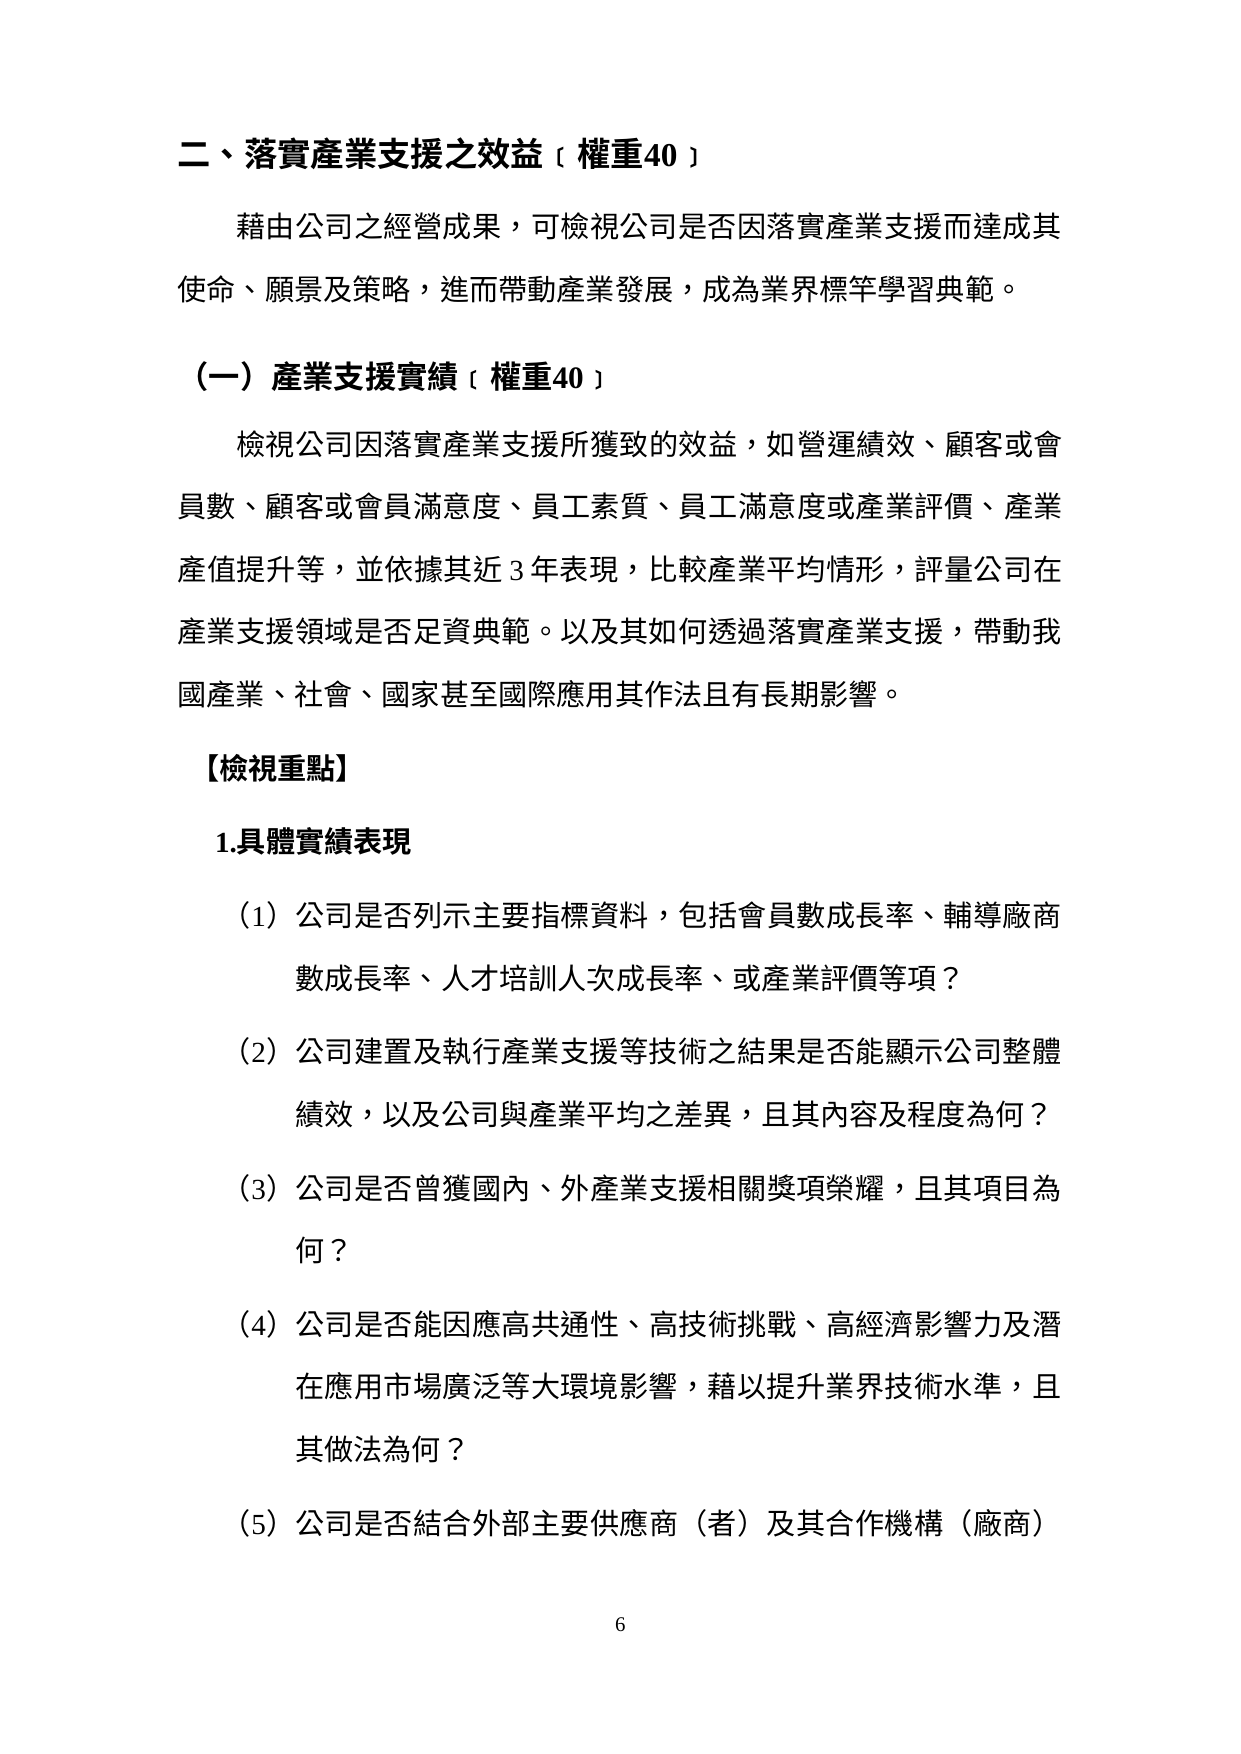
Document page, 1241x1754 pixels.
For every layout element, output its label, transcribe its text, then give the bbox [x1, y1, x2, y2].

text 檢視公司因落實產業支援所獲致的效益，如營運績效、顧客或會員數、顧客或會員滿意度、員工素質、員工滿意度或產業評價、產業產值提升等，並依據其近3年表現，比較產業平均情形，評量公司在產業支援領域是否足資典範。以及其如何透過落實產業支援，帶動我國產業、社會、國家甚至國際應用其作法且有長期影響。 [177, 401, 1063, 713]
text （2）公司建置及執行產業支援等技術之結果是否能顯示公司整體績效，以及公司與產業平均之差異，且其內容及程度為何？ [221, 1008, 1063, 1133]
text （5）公司是否結合外部主要供應商（者）及其合作機構（廠商） [221, 1480, 1063, 1542]
text 藉由公司之經營成果，可檢視公司是否因落實產業支援而達成其使命、願景及策略，進而帶動產業發展，成為業界標竿學習典範。 [177, 183, 1063, 308]
subtitle 二、落實產業支援之效益﹝權重40﹞ [177, 110, 1063, 172]
subtitle （一）產業支援實績﹝權重40﹞ [177, 333, 1063, 395]
text （1）公司是否列示主要指標資料，包括會員數成長率、輔導廠商數成長率、人才培訓人次成長率、或產業評價等項？ [221, 872, 1063, 997]
text （3）公司是否曾獲國內、外產業支援相關獎項榮耀，且其項目為何？ [221, 1145, 1063, 1270]
text 1.具體實績表現 [215, 798, 1063, 861]
text （4）公司是否能因應高共通性、高技術挑戰、高經濟影響力及潛在應用市場廣泛等大環境影響，藉以提升業界技術水準，且其做法為何？ [221, 1281, 1063, 1468]
text 【檢視重點】 [190, 725, 1063, 787]
